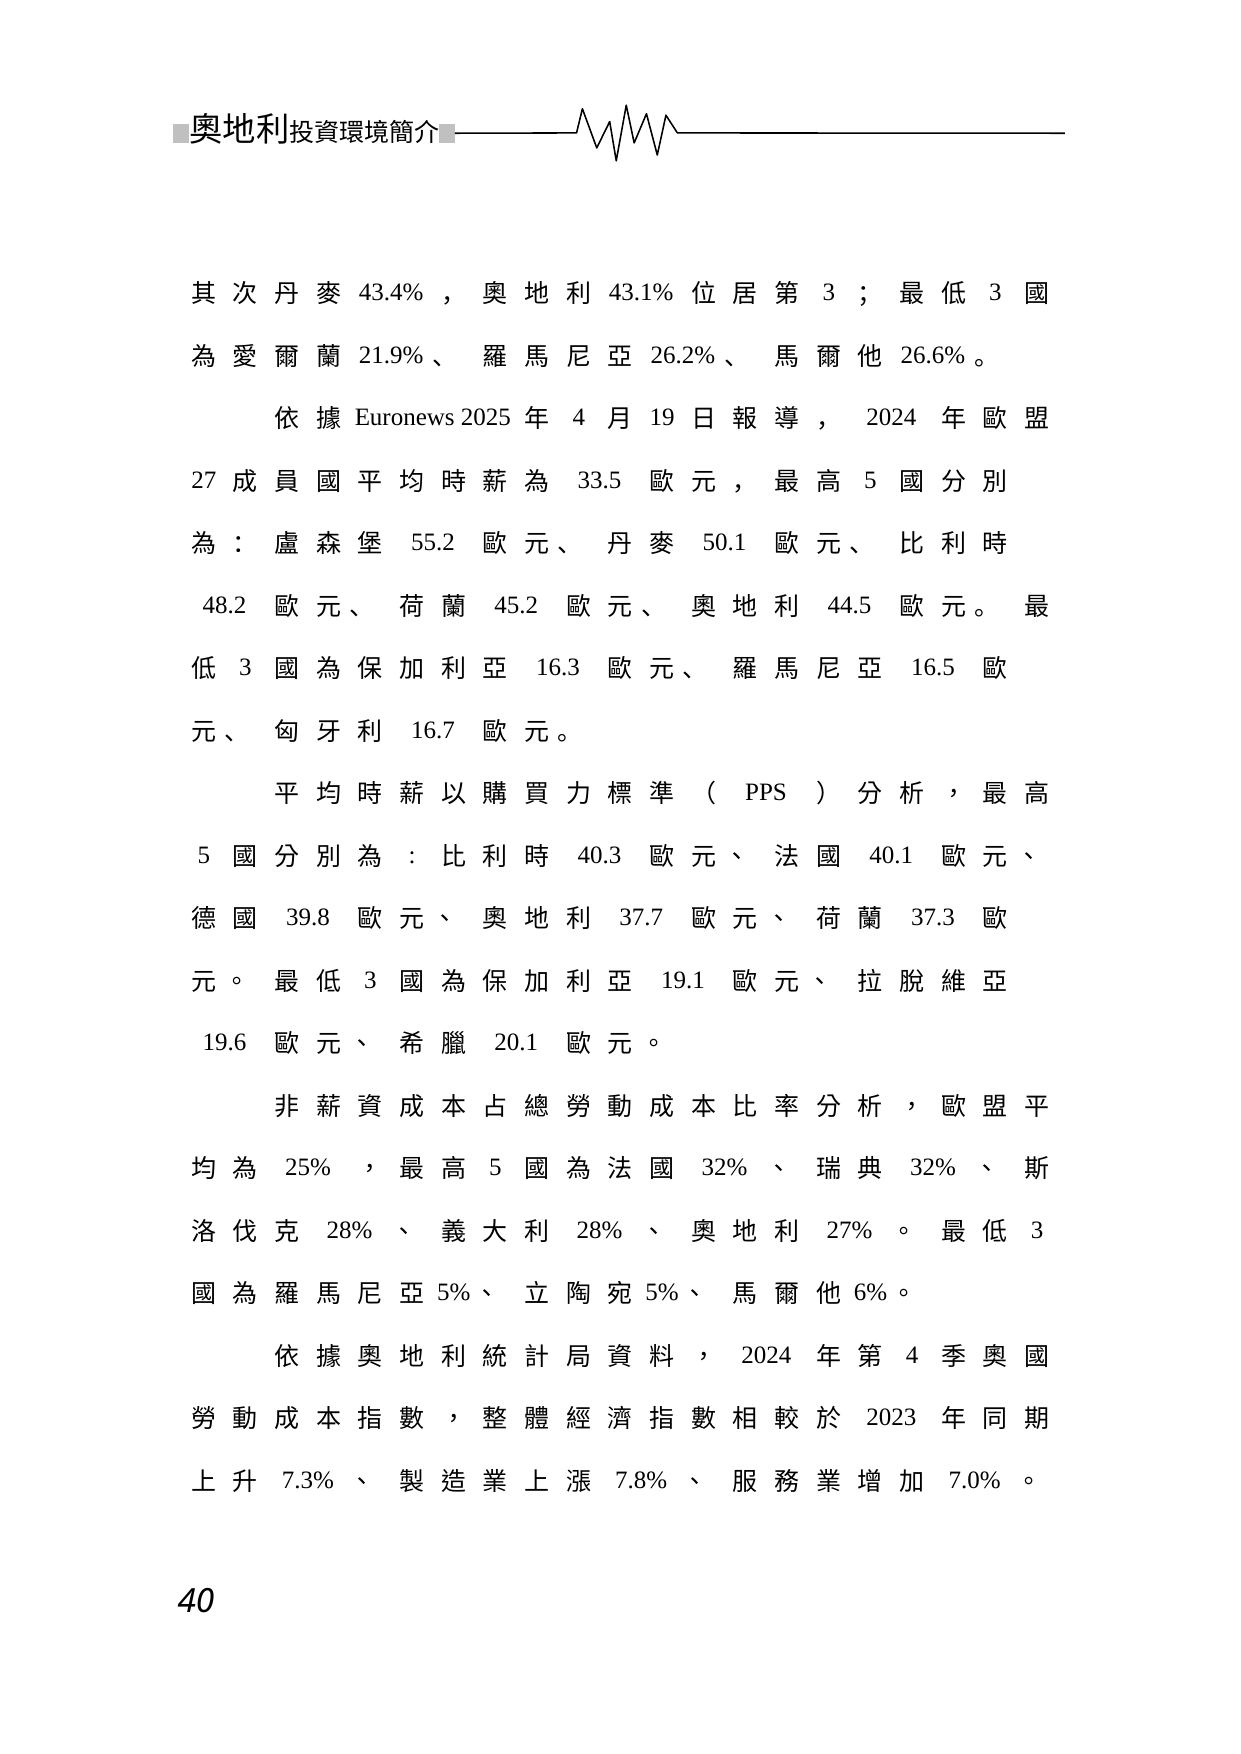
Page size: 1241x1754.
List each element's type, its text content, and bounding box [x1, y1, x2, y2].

text 依據奧地利統計局資料，2024年第4季奧國勞動成本指數，整體經濟指數相較於2023年同期上升7.3%、製造業上漲7.8%、服務業增加7.0%。 [183, 1313, 1058, 1500]
text 非薪資成本占總勞動成本比率分析，歐盟平均為25%，最高5國為法國32%、瑞典32%、斯洛伐克28%、義大利28%、奧地利27%。最低3國為羅馬尼亞5%、立陶宛5%、馬爾他6%。 [183, 1063, 1058, 1313]
text 平均時薪以購買力標準（PPS）分析，最高5國分別為:比利時40.3歐元、法國40.1歐元、德國39.8歐元、奧地利37.7歐元、荷蘭37.3歐元。最低3國為保加利亞19.1歐元、拉脫維亞19.6歐元、希臘20.1歐元。 [183, 750, 1058, 1063]
text 其次丹麥43.4%，奧地利43.1%位居第3；最低3國為愛爾蘭21.9%、羅馬尼亞26.2%、馬爾他26.6%。 [183, 250, 1058, 375]
text 依據Euronews 2025年4月19日報導，2024年歐盟27成員國平均時薪為33.5歐元，最高5國分別為：盧森堡55.2歐元、丹麥50.1歐元、比利時48.2歐元、荷蘭45.2歐元、奧地利44.5歐元。最低3國為保加利亞16.3歐元、羅馬尼亞16.5歐元、匈牙利16.7歐元。 [183, 375, 1058, 750]
